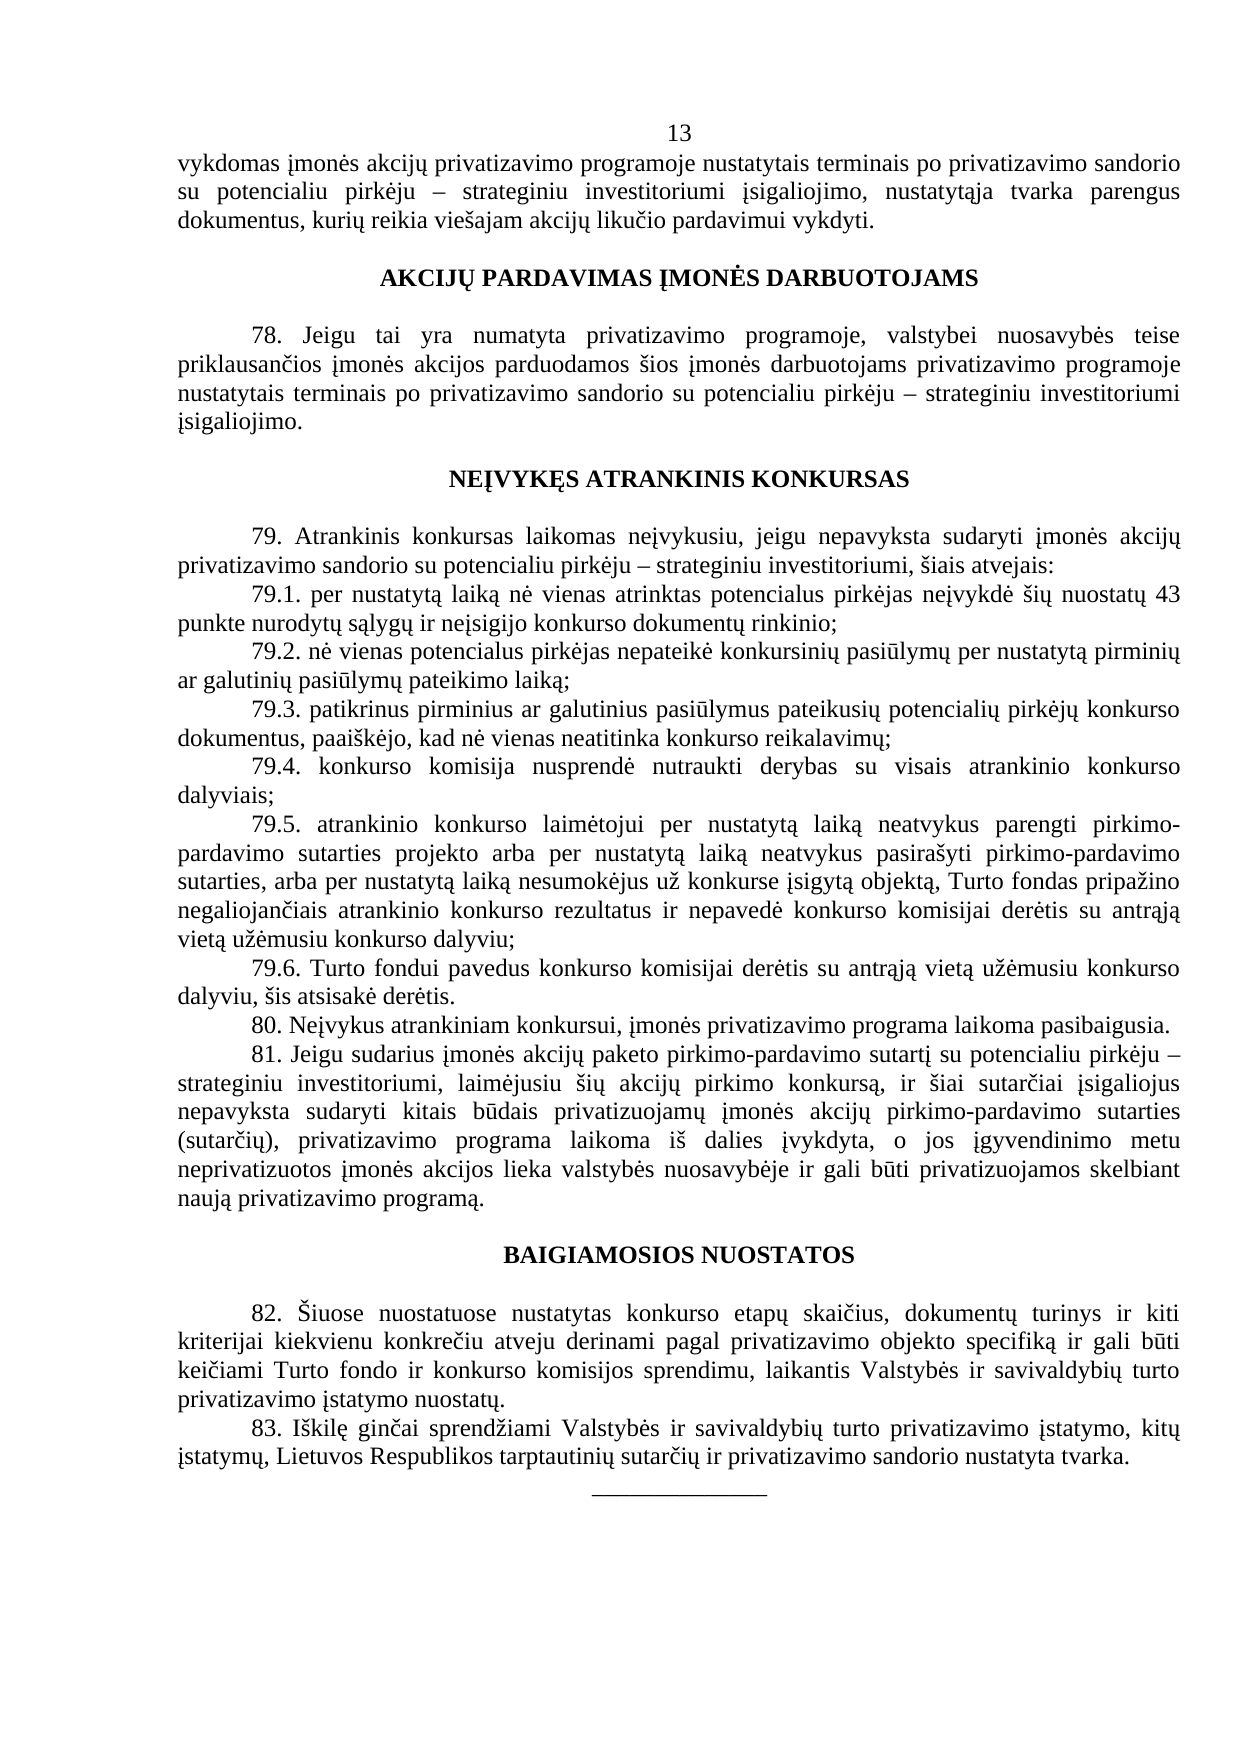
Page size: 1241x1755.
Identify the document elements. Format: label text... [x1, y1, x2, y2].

text 80. Neįvykus atrankiniam konkursui, įmonės privatizavimo programa laikoma pasibaigusia. [177, 1010, 1181, 1039]
text ______________ [177, 1470, 1181, 1499]
text 79.5. atrankinio konkurso laimėtojui per nustatytą laiką neatvykus parengti pirkimo-pardavimo sutarties projekto arba per nustatytą laiką neatvykus pasirašyti pirkimo-pardavimo sutarties, arba per nustatytą laiką nesumokėjus už konkurse įsigytą objektą, Turto fondas pripažino negaliojančiais atrankinio konkurso rezultatus ir nepavedė konkurso komisijai derėtis su antrąją vietą užėmusiu konkurso dalyviu; [177, 809, 1181, 953]
text 79.3. patikrinus pirminius ar galutinius pasiūlymus pateikusių potencialių pirkėjų konkurso dokumentus, paaiškėjo, kad nė vienas neatitinka konkurso reikalavimų; [177, 694, 1181, 751]
text 79.4. konkurso komisija nusprendė nutraukti derybas su visais atrankinio konkurso dalyviais; [177, 751, 1181, 809]
text 79. Atrankinis konkursas laikomas neįvykusiu, jeigu nepavyksta sudaryti įmonės akcijų privatizavimo sandorio su potencialiu pirkėju – strateginiu investitoriumi, šiais atvejais: [177, 521, 1181, 579]
text BAIGIAMOSIOS NUOSTATOS [177, 1240, 1181, 1269]
text 83. Iškilę ginčai sprendžiami Valstybės ir savivaldybių turto privatizavimo įstatymo, kitų įstatymų, Lietuvos Respublikos tarptautinių sutarčių ir privatizavimo sandorio nustatyta tvarka. [177, 1413, 1181, 1470]
text 82. Šiuose nuostatuose nustatytas konkurso etapų skaičius, dokumentų turinys ir kiti kriterijai kiekvienu konkrečiu atveju derinami pagal privatizavimo objekto specifiką ir gali būti keičiami Turto fondo ir konkurso komisijos sprendimu, laikantis Valstybės ir savivaldybių turto privatizavimo įstatymo nuostatų. [177, 1298, 1181, 1413]
text 79.6. Turto fondui pavedus konkurso komisijai derėtis su antrąją vietą užėmusiu konkurso dalyviu, šis atsisakė derėtis. [177, 953, 1181, 1010]
text 81. Jeigu sudarius įmonės akcijų paketo pirkimo-pardavimo sutartį su potencialiu pirkėju – strateginiu investitoriumi, laimėjusiu šių akcijų pirkimo konkursą, ir šiai sutarčiai įsigaliojus nepavyksta sudaryti kitais būdais privatizuojamų įmonės akcijų pirkimo-pardavimo sutarties (sutarčių), privatizavimo programa laikoma iš dalies įvykdyta, o jos įgyvendinimo metu neprivatizuotos įmonės akcijos lieka valstybės nuosavybėje ir gali būti privatizuojamos skelbiant naują privatizavimo programą. [177, 1039, 1181, 1211]
text AKCIJŲ PARDAVIMAS ĮMONĖS DARBUOTOJAMS [177, 263, 1181, 291]
text 78. Jeigu tai yra numatyta privatizavimo programoje, valstybei nuosavybės teise priklausančios įmonės akcijos parduodamos šios įmonės darbuotojams privatizavimo programoje nustatytais terminais po privatizavimo sandorio su potencialiu pirkėju – strateginiu investitoriumi įsigaliojimo. [177, 320, 1181, 435]
text 79.2. nė vienas potencialus pirkėjas nepateikė konkursinių pasiūlymų per nustatytą pirminių ar galutinių pasiūlymų pateikimo laiką; [177, 636, 1181, 694]
text NEĮVYKĘS ATRANKINIS KONKURSAS [177, 464, 1181, 493]
text vykdomas įmonės akcijų privatizavimo programoje nustatytais terminais po privatizavimo sandorio su potencialiu pirkėju – strateginiu investitoriumi įsigaliojimo, nustatytąja tvarka parengus dokumentus, kurių reikia viešajam akcijų likučio pardavimui vykdyti. [177, 148, 1181, 234]
text 79.1. per nustatytą laiką nė vienas atrinktas potencialus pirkėjas neįvykdė šių nuostatų 43 punkte nurodytų sąlygų ir neįsigijo konkurso dokumentų rinkinio; [177, 579, 1181, 636]
